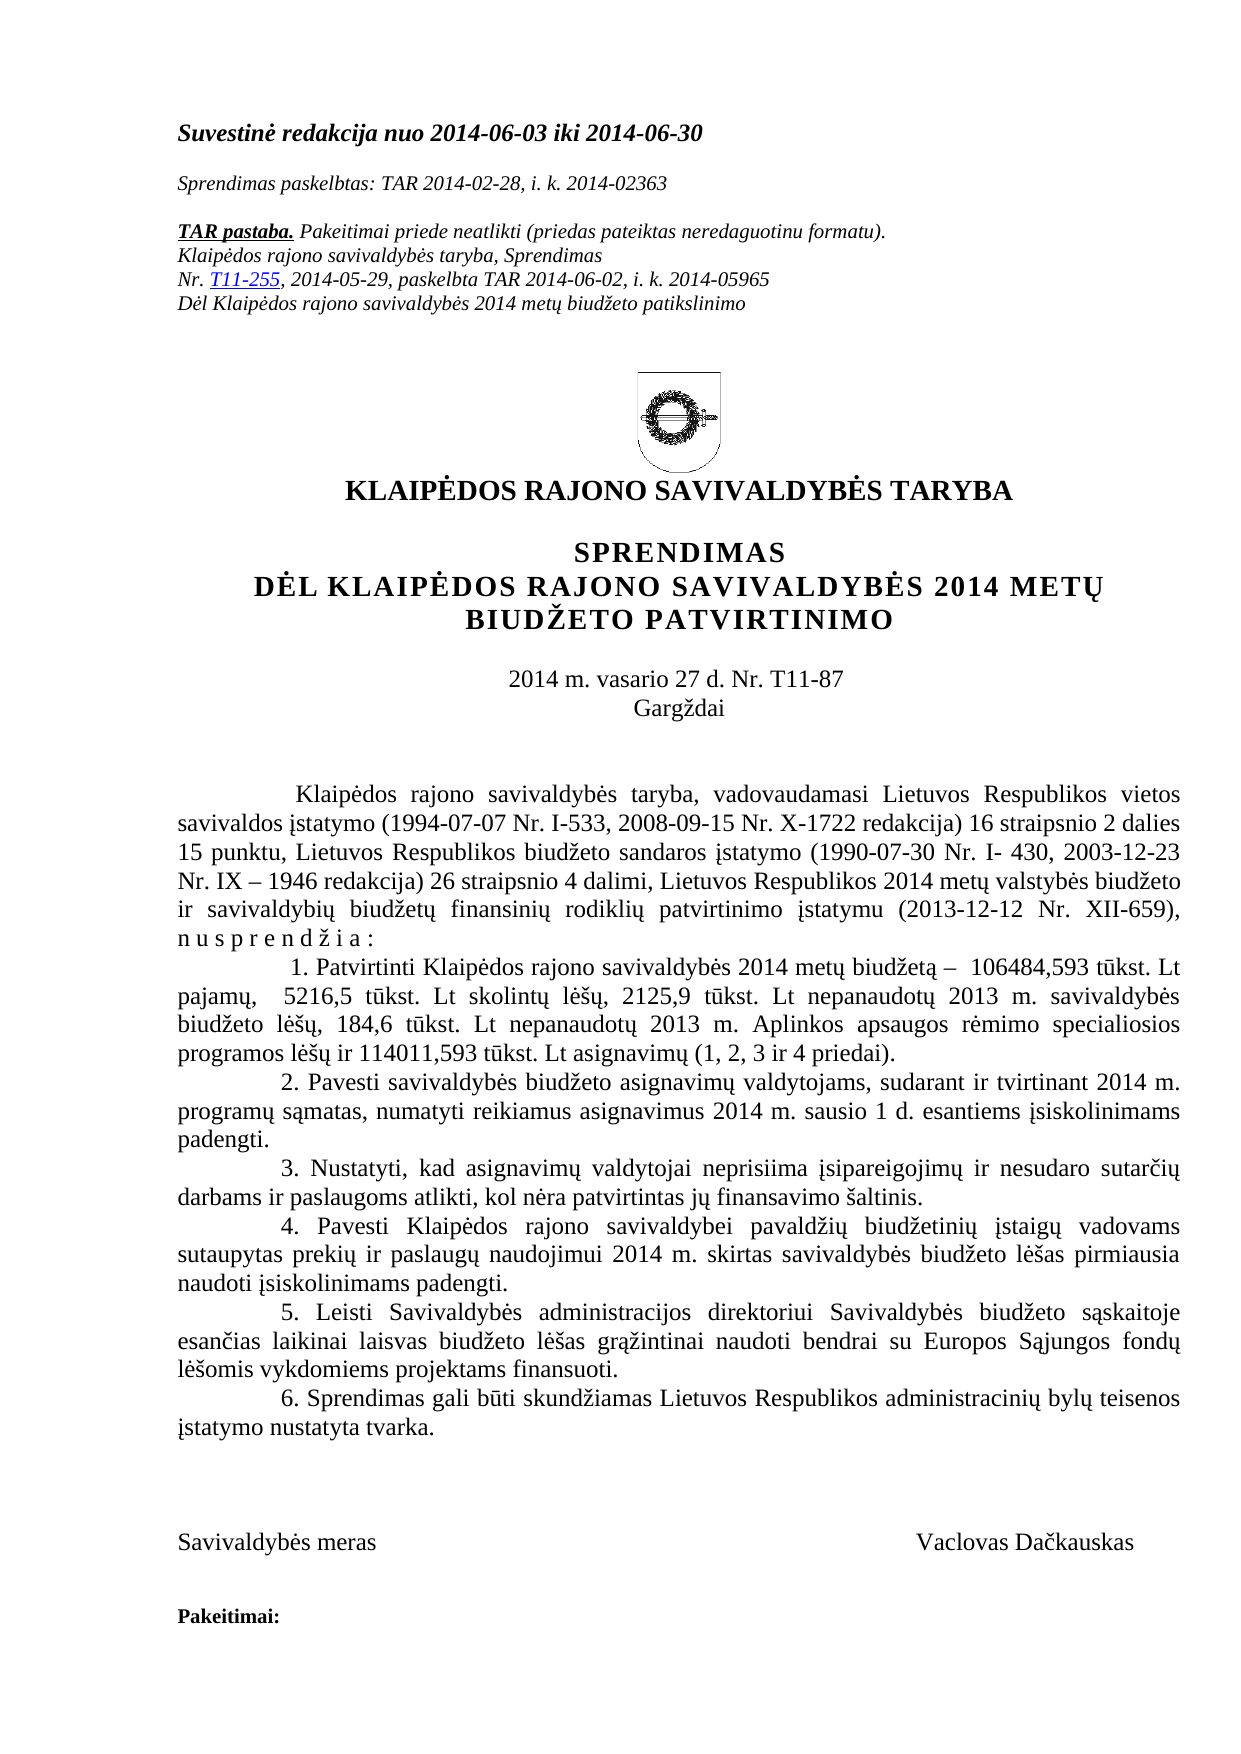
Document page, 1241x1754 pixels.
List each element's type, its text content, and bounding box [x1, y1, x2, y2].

text Pakeitimai: [177, 1604, 1181, 1628]
text 2. Pavesti savivaldybės biudžeto asignavimų valdytojams, sudarant ir tvirtinant 2014 m. programų sąmatas, numatyti reikiamus asignavimus 2014 m. sausio 1 d. esantiems įsiskolinimams padengti. [177, 1067, 1181, 1153]
text Nr. T11-255, 2014-05-29, paskelbta TAR 2014-06-02, i. k. 2014-05965 [177, 267, 1181, 291]
text TAR pastaba. Pakeitimai priede neatlikti (priedas pateiktas neredaguotinu formatu). [177, 219, 1181, 243]
text 6. Sprendimas gali būti skundžiamas Lietuvos Respublikos administracinių bylų teisenos įstatymo nustatyta tvarka. [177, 1383, 1181, 1441]
text SPRENDIMAS [177, 535, 1181, 569]
text Klaipėdos rajono savivaldybės taryba, Sprendimas [177, 243, 1181, 267]
text Klaipėdos rajono savivaldybės taryba, vadovaudamasi Lietuvos Respublikos vietos savivaldos įstatymo (1994-07-07 Nr. I-533, 2008-09-15 Nr. X-1722 redakcija) 16 straipsnio 2 dalies 15 punktu, Lietuvos Respublikos biudžeto sandaros įstatymo (1990-07-30 Nr. I- 430, 2003-12-23 Nr. IX – 1946 redakcija) 26 straipsnio 4 dalimi, Lietuvos Respublikos 2014 metų valstybės biudžeto ir savivaldybių biudžetų finansinių rodiklių patvirtinimo įstatymu (2013-12-12 Nr. XII-659), nusprendžia: [177, 779, 1181, 952]
text 4. Pavesti Klaipėdos rajono savivaldybei pavaldžių biudžetinių įstaigų vadovams sutaupytas prekių ir paslaugų naudojimui 2014 m. skirtas savivaldybės biudžeto lėšas pirmiausia naudoti įsiskolinimams padengti. [177, 1211, 1181, 1297]
text Sprendimas paskelbtas: TAR 2014-02-28, i. k. 2014-02363 [177, 171, 1181, 195]
text 5. Leisti Savivaldybės administracijos direktoriui Savivaldybės biudžeto sąskaitoje esančias laikinai laisvas biudžeto lėšas grąžintinai naudoti bendrai su Europos Sąjungos fondų lėšomis vykdomiems projektams finansuoti. [177, 1297, 1181, 1383]
text 2014 m. vasario 27 d. Nr. T11-87 Gargždai [177, 664, 1181, 722]
text KLAIPĖDOS RAJONO SAVIVALDYBĖS TARYBA [177, 473, 1181, 506]
text Savivaldybės meras Vaclovas Dačkauskas [177, 1527, 1181, 1556]
text 3. Nustatyti, kad asignavimų valdytojai neprisiima įsipareigojimų ir nesudaro sutarčių darbams ir paslaugoms atlikti, kol nėra patvirtintas jų finansavimo šaltinis. [177, 1153, 1181, 1211]
text Dėl Klaipėdos rajono savivaldybės 2014 metų biudžeto patikslinimo [177, 291, 1181, 315]
text DĖL KLAIPĖDOS RAJONO SAVIVALDYBĖS 2014 METŲ BIUDŽETO PATVIRTINIMO [177, 569, 1181, 636]
text 1. Patvirtinti Klaipėdos rajono savivaldybės 2014 metų biudžetą – 106484,593 tūkst. Lt pajamų, 5216,5 tūkst. Lt skolintų lėšų, 2125,9 tūkst. Lt nepanaudotų 2013 m. savivaldybės biudžeto lėšų, 184,6 tūkst. Lt nepanaudotų 2013 m. Aplinkos apsaugos rėmimo specialiosios programos lėšų ir 114011,593 tūkst. Lt asignavimų (1, 2, 3 ir 4 priedai). [177, 952, 1181, 1067]
text Suvestinė redakcija nuo 2014-06-03 iki 2014-06-30 [177, 118, 1181, 147]
